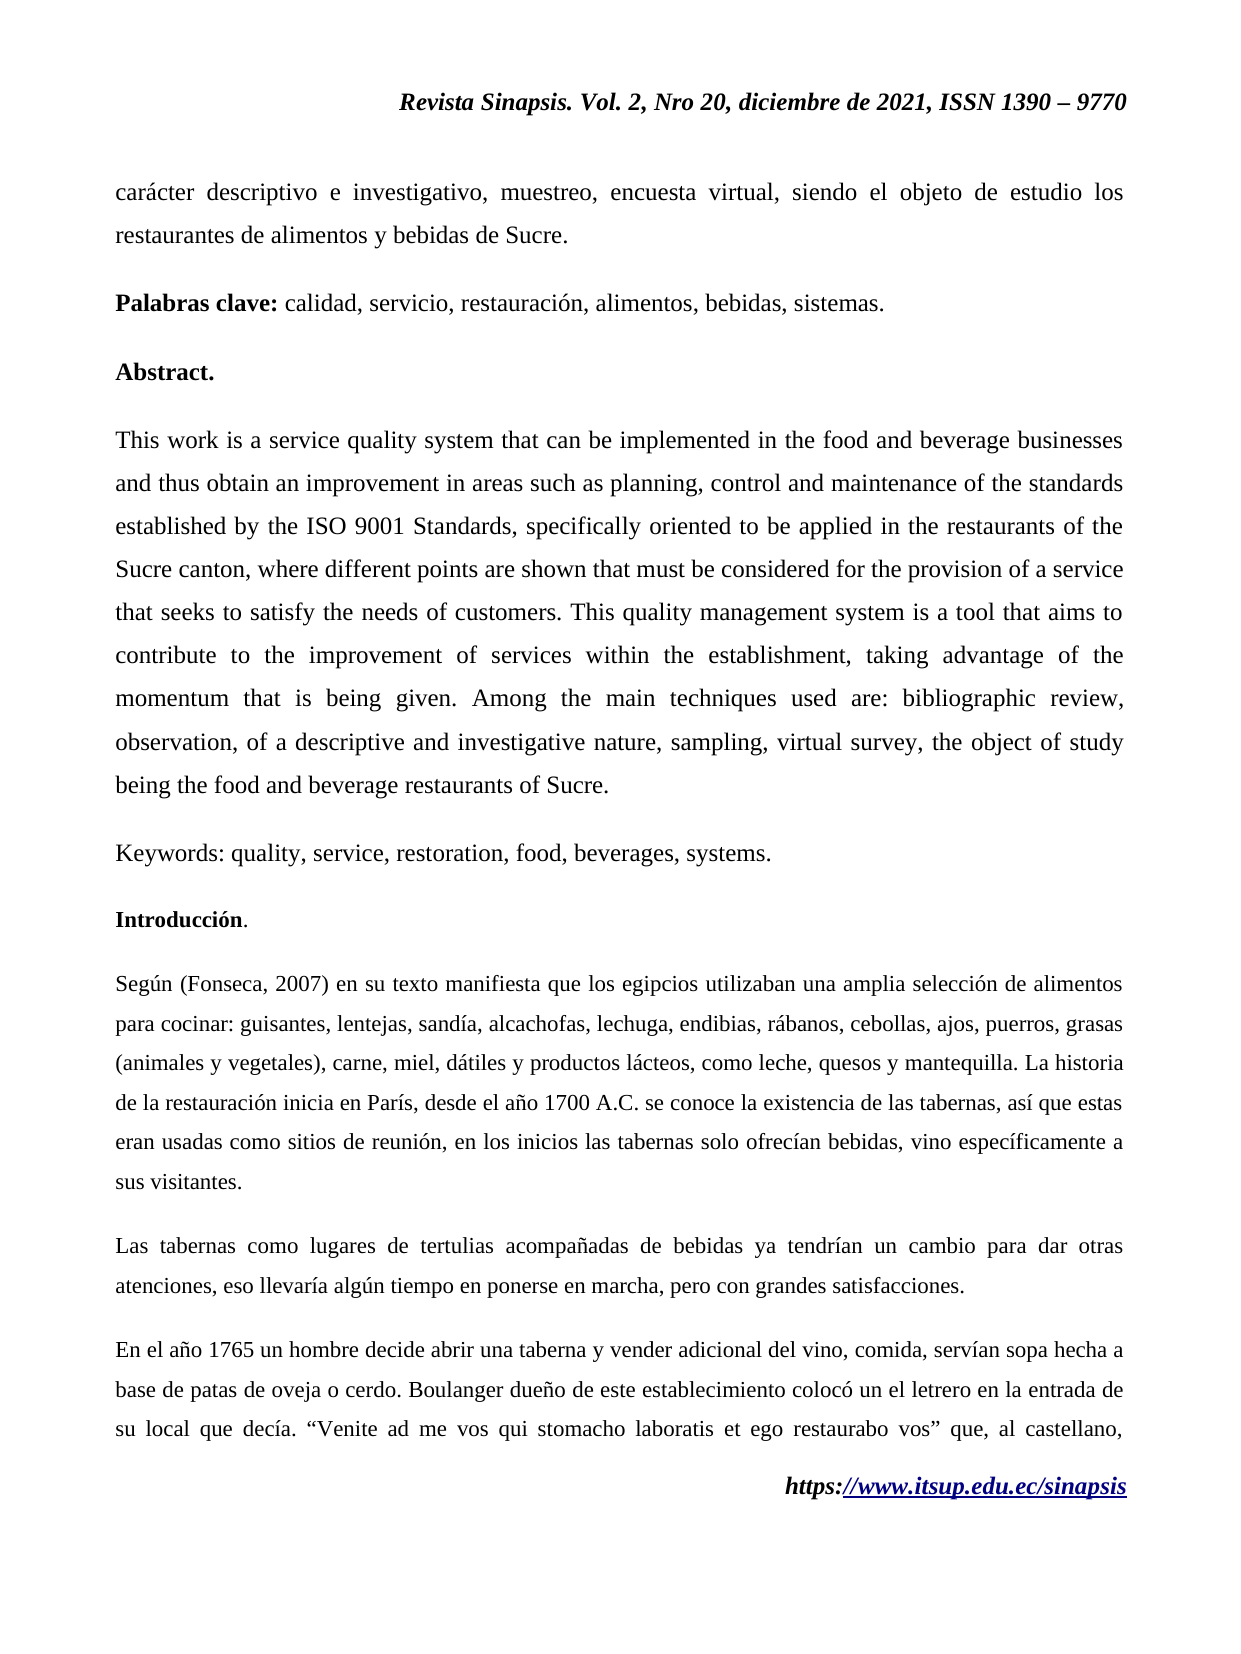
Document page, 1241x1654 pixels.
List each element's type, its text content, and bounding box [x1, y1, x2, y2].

text This work is a service quality system that can be implemented in the food and beverage businesses and thus obtain an improvement in areas such as planning, control and maintenance of the standards established by the ISO 9001 Standards, specifically oriented to be applied in the restaurants of the Sucre canton, where different points are shown that must be considered for the provision of a service that seeks to satisfy the needs of customers. This quality management system is a tool that aims to contribute to the improvement of services within the establishment, taking advantage of the momentum that is being given. Among the main techniques used are: bibliographic review, observation, of a descriptive and investigative nature, sampling, virtual survey, the object of study being the food and beverage restaurants of Sucre. [115, 425, 1125, 798]
text Introducción. [115, 906, 1125, 932]
text Abstract. [115, 357, 1125, 385]
text Palabras clave: calidad, servicio, restauración, alimentos, bebidas, sistemas. [115, 288, 1125, 317]
text En el año 1765 un hombre decide abrir una taberna y vender adicional del vino, comida, servían sopa hecha a base de patas de oveja o cerdo. Boulanger dueño de este establecimiento colocó un el letrero en la entrada de su local que decía. “Venite ad me vos qui stomacho laboratis et ego restaurabo vos” que, al castellano, [115, 1336, 1125, 1442]
text Según (Fonseca, 2007) en su texto manifiesta que los egipcios utilizaban una amplia selección de alimentos para cocinar: guisantes, lentejas, sandía, alcachofas, lechuga, endibias, rábanos, cebollas, ajos, puerros, grasas (animales y vegetales), carne, miel, dátiles y productos lácteos, como leche, quesos y mantequilla. La historia de la restauración inicia en París, desde el año 1700 A.C. se conoce la existencia de las tabernas, así que estas eran usadas como sitios de reunión, en los inicios las tabernas solo ofrecían bebidas, vino específicamente a sus visitantes. [115, 970, 1125, 1194]
text Las tabernas como lugares de tertulias acompañadas de bebidas ya tendrían un cambio para dar otras atenciones, eso llevaría algún tiempo en ponerse en marcha, pero con grandes satisfacciones. [115, 1232, 1125, 1298]
text carácter descriptivo e investigativo, muestreo, encuesta virtual, siendo el objeto de estudio los restaurantes de alimentos y bebidas de Sucre. [115, 177, 1125, 249]
text Keywords: quality, service, restoration, food, beverages, systems. [115, 838, 1125, 867]
